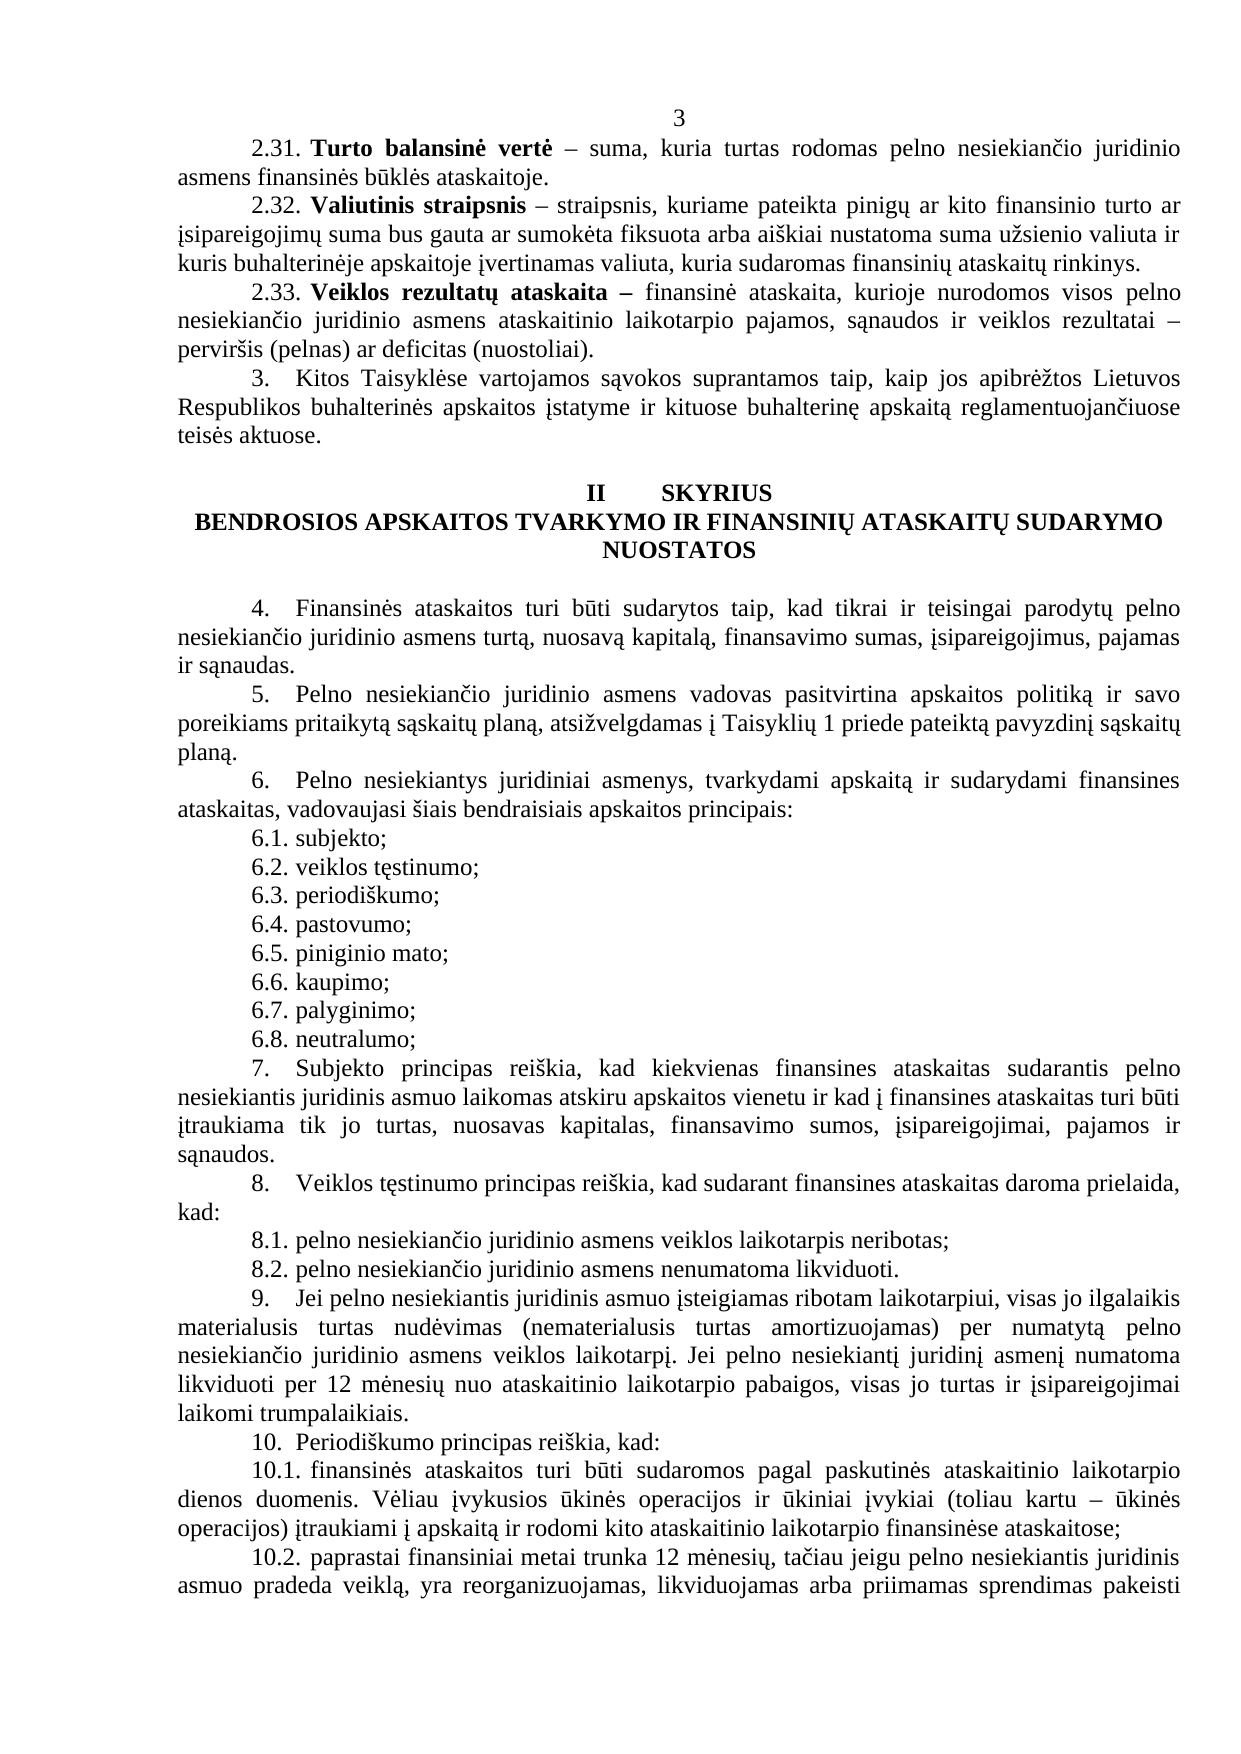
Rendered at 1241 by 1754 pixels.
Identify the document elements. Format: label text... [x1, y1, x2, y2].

text 7. Subjekto principas reiškia, kad kiekvienas finansines ataskaitas sudarantis pelno nesiekiantis juridinis asmuo laikomas atskiru apskaitos vienetu ir kad į finansines ataskaitas turi būti įtraukiama tik jo turtas, nuosavas kapitalas, finansavimo sumos, įsipareigojimai, pajamos ir sąnaudos. [177, 1053, 1181, 1168]
text 6.4. pastovumo; [251, 909, 1181, 938]
text 6. Pelno nesiekiantys juridiniai asmenys, tvarkydami apskaitą ir sudarydami finansines ataskaitas, vadovaujasi šiais bendraisiais apskaitos principais: [177, 765, 1181, 823]
text 4. Finansinės ataskaitos turi būti sudarytos taip, kad tikrai ir teisingai parodytų pelno nesiekiančio juridinio asmens turtą, nuosavą kapitalą, finansavimo sumas, įsipareigojimus, pajamas ir sąnaudas. [177, 593, 1181, 679]
text 8. Veiklos tęstinumo principas reiškia, kad sudarant finansines ataskaitas daroma prielaida, kad: [177, 1168, 1181, 1225]
text 6.1. subjekto; [251, 823, 1181, 852]
text 6.3. periodiškumo; [251, 880, 1181, 909]
text 6.6. kaupimo; [251, 967, 1181, 995]
text 2.32. Valiutinis straipsnis – straipsnis, kuriame pateikta pinigų ar kito finansinio turto ar įsipareigojimų suma bus gauta ar sumokėta fiksuota arba aiškiai nustatoma suma užsienio valiuta ir kuris buhalterinėje apskaitoje įvertinamas valiuta, kuria sudaromas finansinių ataskaitų rinkinys. [177, 190, 1181, 277]
text 2.33. Veiklos rezultatų ataskaita – finansinė ataskaita, kurioje nurodomos visos pelno nesiekiančio juridinio asmens ataskaitinio laikotarpio pajamos, sąnaudos ir veiklos rezultatai – perviršis (pelnas) ar deficitas (nuostoliai). [177, 277, 1181, 363]
text 3. Kitos Taisyklėse vartojamos sąvokos suprantamos taip, kaip jos apibrėžtos Lietuvos Respublikos buhalterinės apskaitos įstatyme ir kituose buhalterinę apskaitą reglamentuojančiuose teisės aktuose. [177, 363, 1181, 449]
text 6.7. palyginimo; [251, 995, 1181, 1024]
text 10.2. paprastai finansiniai metai trunka 12 mėnesių, tačiau jeigu pelno nesiekiantis juridinis asmuo pradeda veiklą, yra reorganizuojamas, likviduojamas arba priimamas sprendimas pakeisti [177, 1542, 1181, 1599]
text 5. Pelno nesiekiančio juridinio asmens vadovas pasitvirtina apskaitos politiką ir savo poreikiams pritaikytą sąskaitų planą, atsižvelgdamas į Taisyklių 1 priede pateiktą pavyzdinį sąskaitų planą. [177, 679, 1181, 765]
text 6.5. piniginio mato; [251, 938, 1181, 967]
text BENDROSIOS APSKAITOS TVARKYMO IR FINANSINIŲ ATASKAITŲ SUDARYMO NUOSTATOS [177, 507, 1181, 564]
text 2.31. Turto balansinė vertė – suma, kuria turtas rodomas pelno nesiekiančio juridinio asmens finansinės būklės ataskaitoje. [177, 133, 1181, 190]
text 10. Periodiškumo principas reiškia, kad: [177, 1427, 1181, 1455]
text 8.1. pelno nesiekiančio juridinio asmens veiklos laikotarpis neribotas; [251, 1225, 1181, 1254]
text II SKYRIUS [177, 478, 1181, 507]
text 8.2. pelno nesiekiančio juridinio asmens nenumatoma likviduoti. [251, 1254, 1181, 1283]
text 9. Jei pelno nesiekiantis juridinis asmuo įsteigiamas ribotam laikotarpiui, visas jo ilgalaikis materialusis turtas nudėvimas (nematerialusis turtas amortizuojamas) per numatytą pelno nesiekiančio juridinio asmens veiklos laikotarpį. Jei pelno nesiekiantį juridinį asmenį numatoma likviduoti per 12 mėnesių nuo ataskaitinio laikotarpio pabaigos, visas jo turtas ir įsipareigojimai laikomi trumpalaikiais. [177, 1283, 1181, 1427]
text 6.8. neutralumo; [251, 1024, 1181, 1053]
text 6.2. veiklos tęstinumo; [251, 852, 1181, 880]
text 10.1. finansinės ataskaitos turi būti sudaromos pagal paskutinės ataskaitinio laikotarpio dienos duomenis. Vėliau įvykusios ūkinės operacijos ir ūkiniai įvykiai (toliau kartu – ūkinės operacijos) įtraukiami į apskaitą ir rodomi kito ataskaitinio laikotarpio finansinėse ataskaitose; [177, 1455, 1181, 1542]
